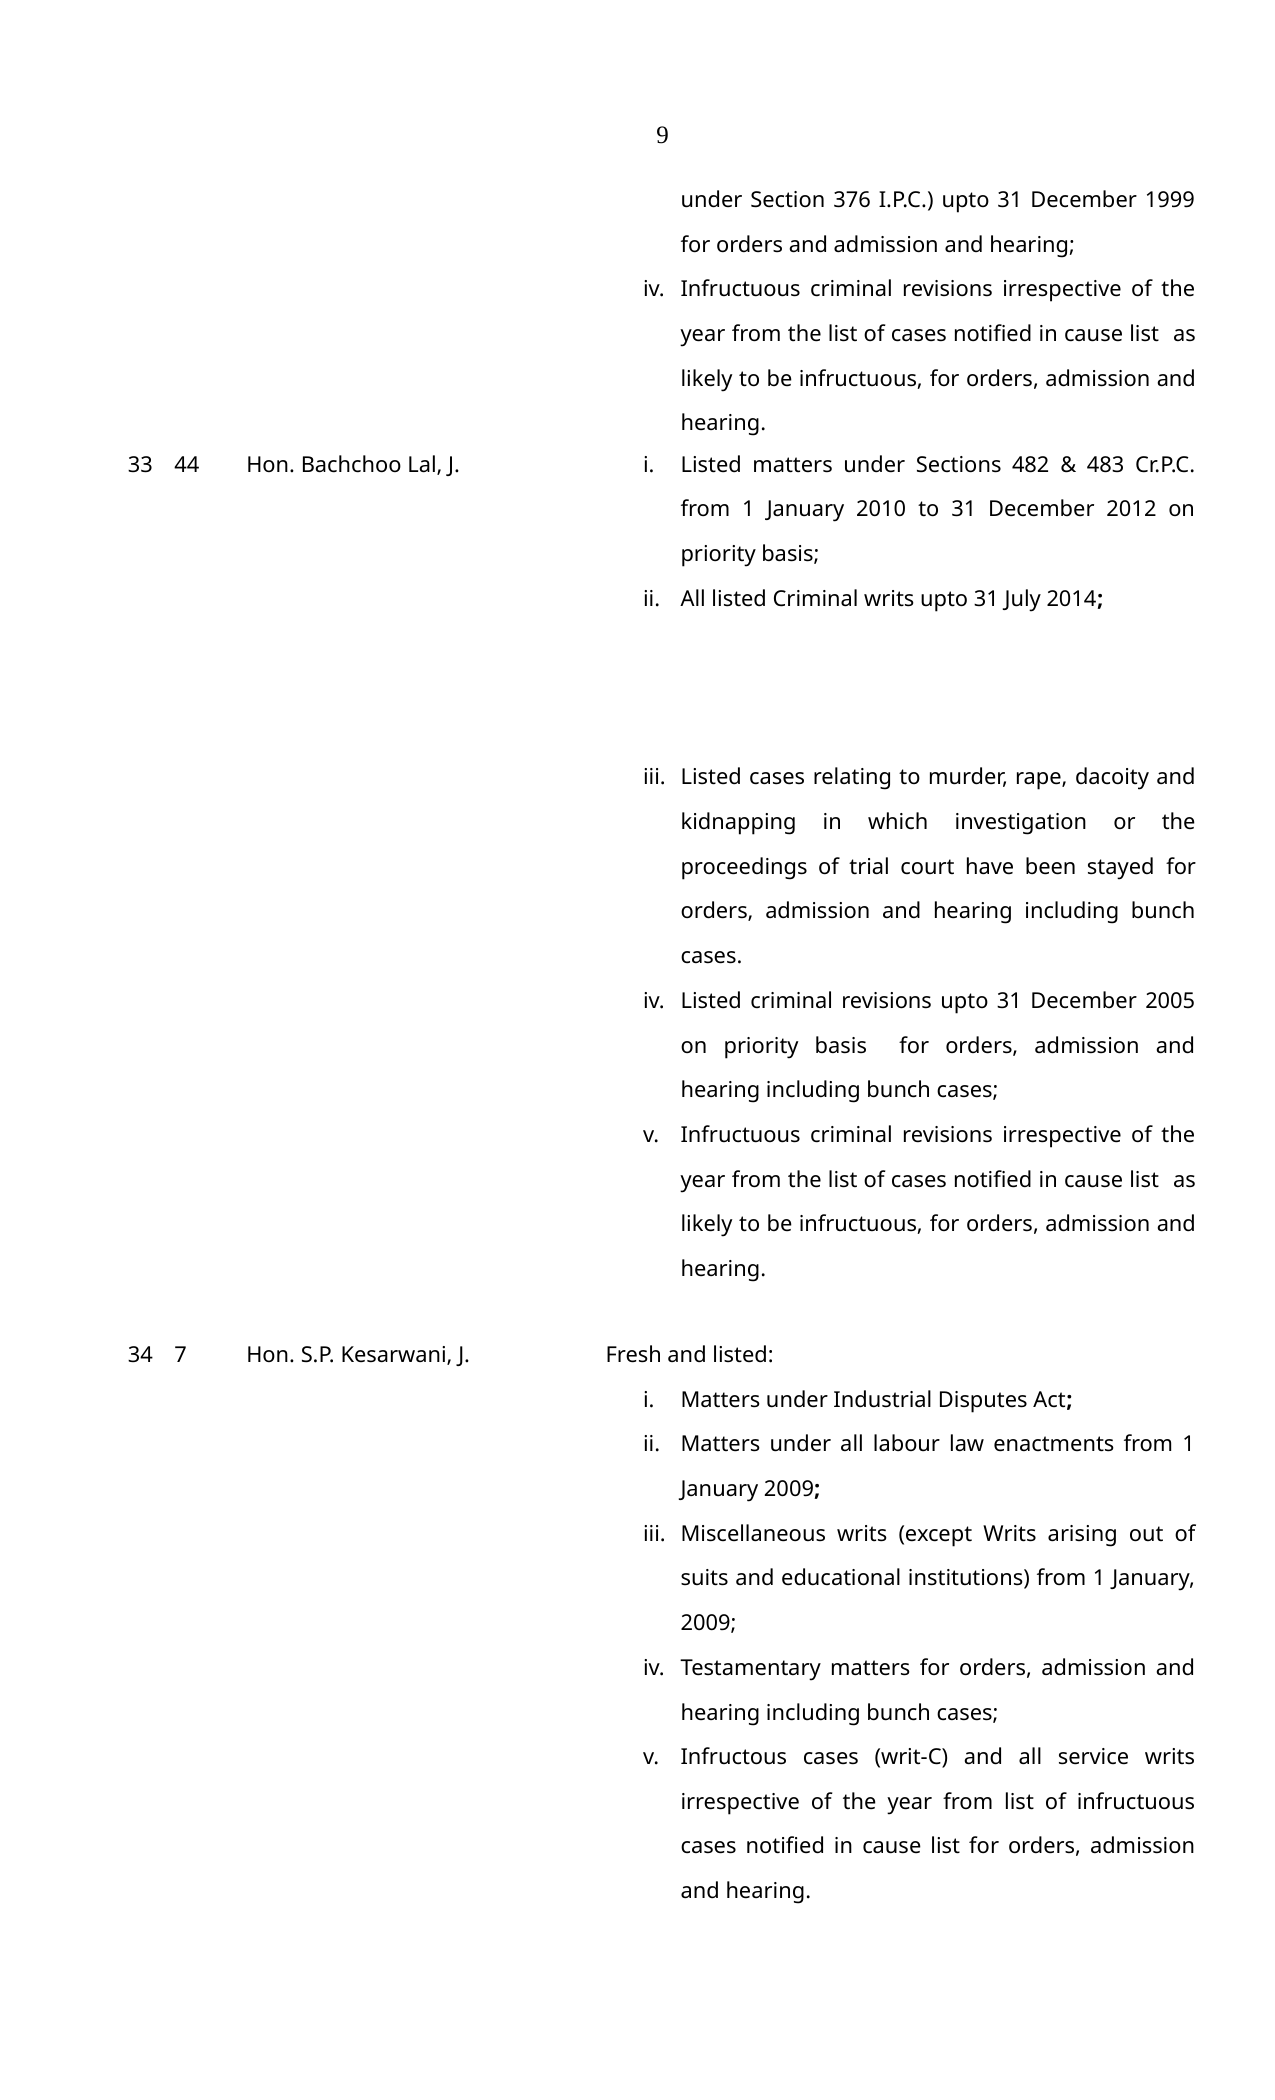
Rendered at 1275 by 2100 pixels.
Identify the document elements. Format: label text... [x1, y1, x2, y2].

table_cell Fresh and listed: Matters under Industrial Disputes Act; Matters under all labour law enactments from 1 January 2009; Miscellaneous writs (except Writs arising out of suits and educational institutions) from 1 January, 2009; Testamentary matters for orders, admission and hearing including bunch cases; Infructous cases (writ-C) and all service writs irrespective of the year from list of infructuous cases notified in cause list for orders, admission and hearing. [600, 1333, 1202, 1911]
table_cell under Section 376 I.P.C.) upto 31 December 1999 for orders and admission and hearing; Infructuous criminal revisions irrespective of the year from the list of cases notified in cause list as likely to be infructuous, for orders, admission and hearing. [600, 178, 1202, 443]
table_cell [122, 178, 168, 443]
table_cell 33 [122, 443, 168, 1333]
table_cell 34 [122, 1333, 168, 1911]
table_cell 44 [169, 443, 240, 1333]
table_cell 7 [169, 1333, 240, 1911]
table_cell [240, 178, 600, 443]
table_cell Hon. S.P. Kesarwani, J. [240, 1333, 600, 1911]
table_cell Hon. Bachchoo Lal, J. [240, 443, 600, 1333]
table_cell Listed matters under Sections 482 & 483 Cr.P.C. from 1 January 2010 to 31 December 2012 on priority basis; All listed Criminal writs upto 31 July 2014; Listed cases relating to murder, rape, dacoity and kidnapping in which investigation or the proceedings of trial court have been stayed for orders, admission and hearing including bunch cases. Listed criminal revisions upto 31 December 2005 on priority basis for orders, admission and hearing including bunch cases; Infructuous criminal revisions irrespective of the year from the list of cases notified in cause list as likely to be infructuous, for orders, admission and hearing. [600, 443, 1202, 1333]
table_cell [169, 178, 240, 443]
